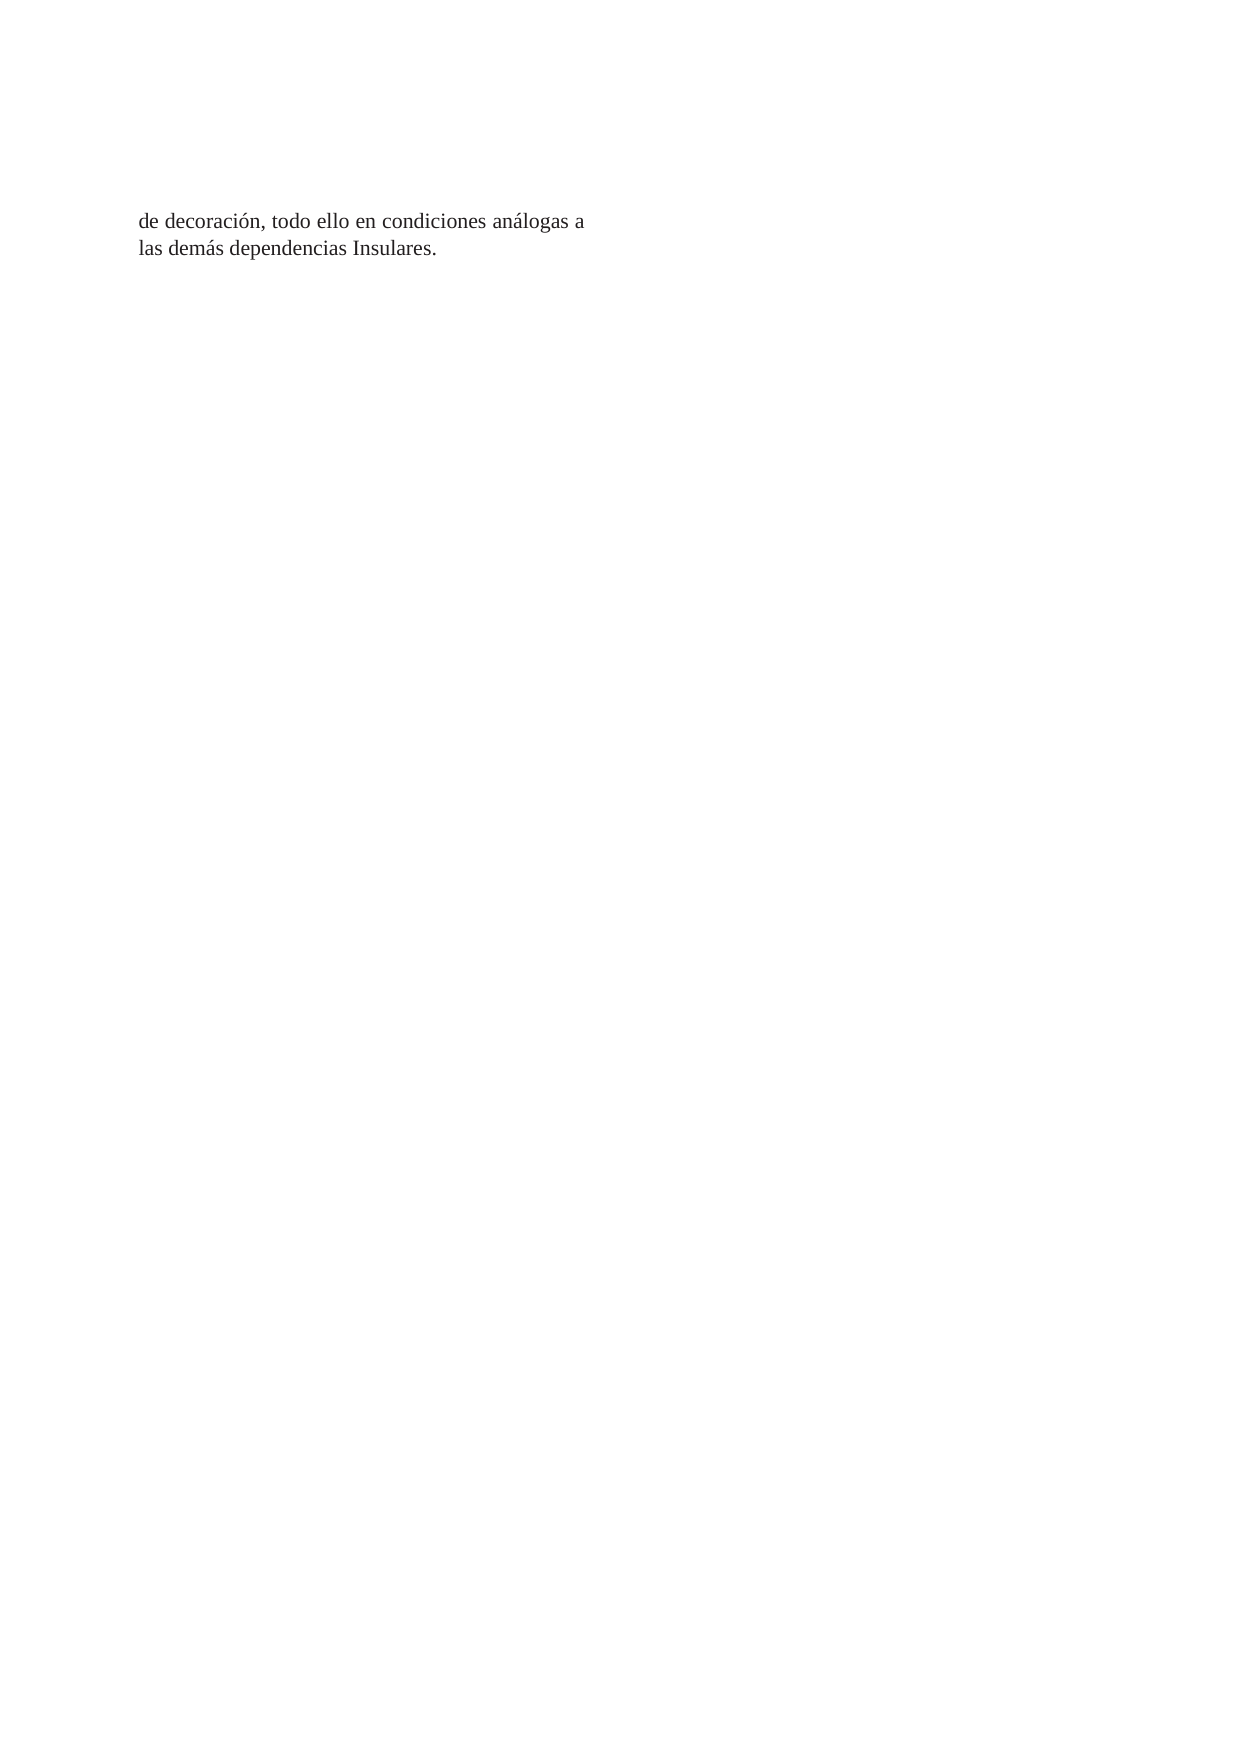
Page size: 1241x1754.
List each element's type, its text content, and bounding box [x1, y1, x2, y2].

list de decoración, todo ello en condiciones análogas a las demás dependencias Insulares. [138, 208, 585, 260]
